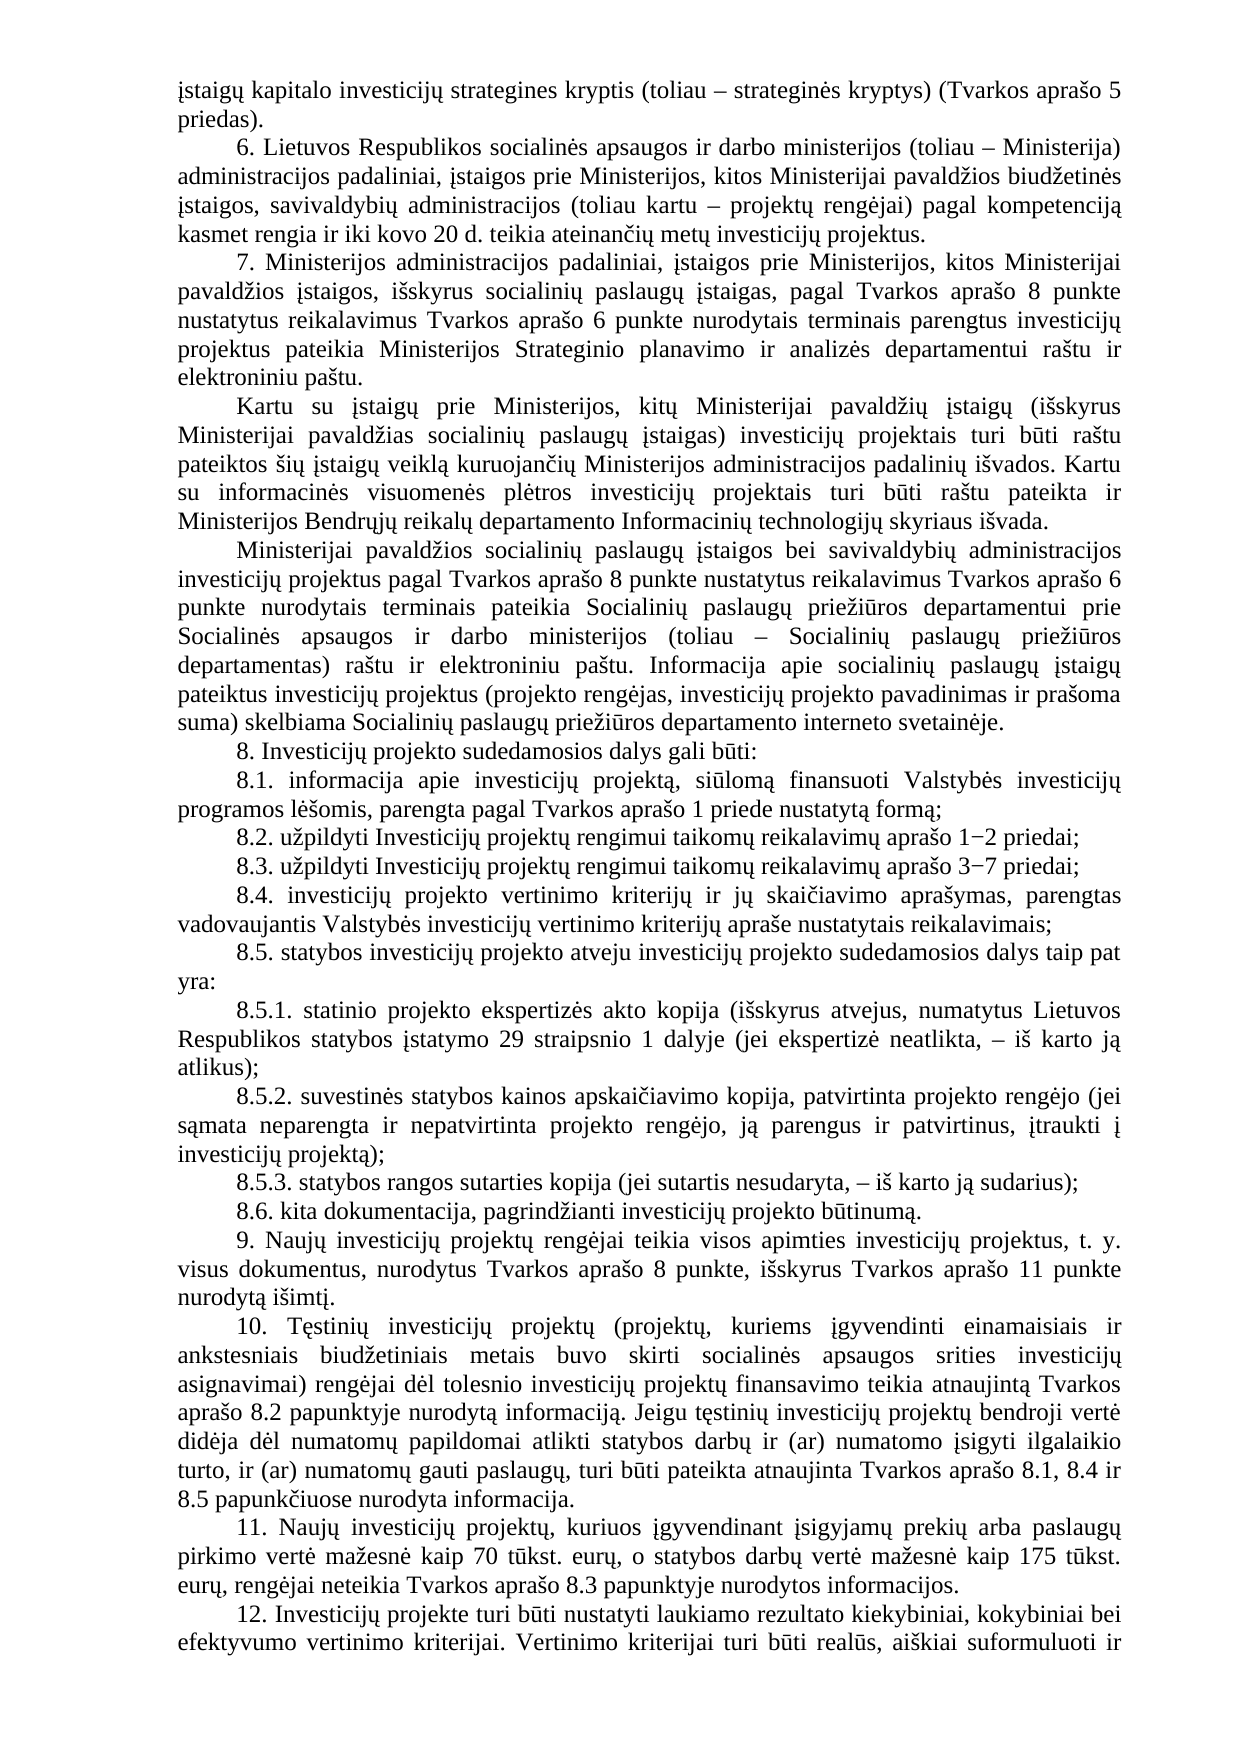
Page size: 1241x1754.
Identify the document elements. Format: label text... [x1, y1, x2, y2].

text 6. Lietuvos Respublikos socialinės apsaugos ir darbo ministerijos (toliau – Ministerija) administracijos padaliniai, įstaigos prie Ministerijos, kitos Ministerijai pavaldžios biudžetinės įstaigos, savivaldybių administracijos (toliau kartu – projektų rengėjai) pagal kompetenciją kasmet rengia ir iki kovo 20 d. teikia ateinančių metų investicijų projektus. [177, 132, 1122, 247]
text 8.3. užpildyti Investicijų projektų rengimui taikomų reikalavimų aprašo 3−7 priedai; [177, 851, 1122, 880]
text 8.5. statybos investicijų projekto atveju investicijų projekto sudedamosios dalys taip pat yra: [177, 937, 1122, 995]
text 8.5.2. suvestinės statybos kainos apskaičiavimo kopija, patvirtinta projekto rengėjo (jei sąmata neparengta ir nepatvirtinta projekto rengėjo, ją parengus ir patvirtinus, įtraukti į investicijų projektą); [177, 1081, 1122, 1167]
text 8.1. informacija apie investicijų projektą, siūlomą finansuoti Valstybės investicijų programos lėšomis, parengta pagal Tvarkos aprašo 1 priede nustatytą formą; [177, 765, 1122, 822]
text 9. Naujų investicijų projektų rengėjai teikia visos apimties investicijų projektus, t. y. visus dokumentus, nurodytus Tvarkos aprašo 8 punkte, išskyrus Tvarkos aprašo 11 punkte nurodytą išimtį. [177, 1225, 1122, 1311]
text 8.5.3. statybos rangos sutarties kopija (jei sutartis nesudaryta, – iš karto ją sudarius); [177, 1167, 1122, 1196]
text įstaigų kapitalo investicijų strategines kryptis (toliau – strateginės kryptys) (Tvarkos aprašo 5 priedas). [177, 75, 1122, 132]
text 8.4. investicijų projekto vertinimo kriterijų ir jų skaičiavimo aprašymas, parengtas vadovaujantis Valstybės investicijų vertinimo kriterijų apraše nustatytais reikalavimais; [177, 880, 1122, 937]
text 8.6. kita dokumentacija, pagrindžianti investicijų projekto būtinumą. [177, 1196, 1122, 1225]
text 11. Naujų investicijų projektų, kuriuos įgyvendinant įsigyjamų prekių arba paslaugų pirkimo vertė mažesnė kaip 70 tūkst. eurų, o statybos darbų vertė mažesnė kaip 175 tūkst. eurų, rengėjai neteikia Tvarkos aprašo 8.3 papunktyje nurodytos informacijos. [177, 1512, 1122, 1599]
text Kartu su įstaigų prie Ministerijos, kitų Ministerijai pavaldžių įstaigų (išskyrus Ministerijai pavaldžias socialinių paslaugų įstaigas) investicijų projektais turi būti raštu pateiktos šių įstaigų veiklą kuruojančių Ministerijos administracijos padalinių išvados. Kartu su informacinės visuomenės plėtros investicijų projektais turi būti raštu pateikta ir Ministerijos Bendrųjų reikalų departamento Informacinių technologijų skyriaus išvada. [177, 391, 1122, 535]
text 10. Tęstinių investicijų projektų (projektų, kuriems įgyvendinti einamaisiais ir ankstesniais biudžetiniais metais buvo skirti socialinės apsaugos srities investicijų asignavimai) rengėjai dėl tolesnio investicijų projektų finansavimo teikia atnaujintą Tvarkos aprašo 8.2 papunktyje nurodytą informaciją. Jeigu tęstinių investicijų projektų bendroji vertė didėja dėl numatomų papildomai atlikti statybos darbų ir (ar) numatomo įsigyti ilgalaikio turto, ir (ar) numatomų gauti paslaugų, turi būti pateikta atnaujinta Tvarkos aprašo 8.1, 8.4 ir 8.5 papunkčiuose nurodyta informacija. [177, 1311, 1122, 1512]
text 8.2. užpildyti Investicijų projektų rengimui taikomų reikalavimų aprašo 1−2 priedai; [177, 822, 1122, 851]
text 12. Investicijų projekte turi būti nustatyti laukiamo rezultato kiekybiniai, kokybiniai bei efektyvumo vertinimo kriterijai. Vertinimo kriterijai turi būti realūs, aiškiai suformuluoti ir [177, 1599, 1122, 1656]
text 7. Ministerijos administracijos padaliniai, įstaigos prie Ministerijos, kitos Ministerijai pavaldžios įstaigos, išskyrus socialinių paslaugų įstaigas, pagal Tvarkos aprašo 8 punkte nustatytus reikalavimus Tvarkos aprašo 6 punkte nurodytais terminais parengtus investicijų projektus pateikia Ministerijos Strateginio planavimo ir analizės departamentui raštu ir elektroniniu paštu. [177, 247, 1122, 391]
text Ministerijai pavaldžios socialinių paslaugų įstaigos bei savivaldybių administracijos investicijų projektus pagal Tvarkos aprašo 8 punkte nustatytus reikalavimus Tvarkos aprašo 6 punkte nurodytais terminais pateikia Socialinių paslaugų priežiūros departamentui prie Socialinės apsaugos ir darbo ministerijos (toliau – Socialinių paslaugų priežiūros departamentas) raštu ir elektroniniu paštu. Informacija apie socialinių paslaugų įstaigų pateiktus investicijų projektus (projekto rengėjas, investicijų projekto pavadinimas ir prašoma suma) skelbiama Socialinių paslaugų priežiūros departamento interneto svetainėje. [177, 535, 1122, 736]
text 8.5.1. statinio projekto ekspertizės akto kopija (išskyrus atvejus, numatytus Lietuvos Respublikos statybos įstatymo 29 straipsnio 1 dalyje (jei ekspertizė neatlikta, – iš karto ją atlikus); [177, 995, 1122, 1081]
text 8. Investicijų projekto sudedamosios dalys gali būti: [177, 736, 1122, 765]
